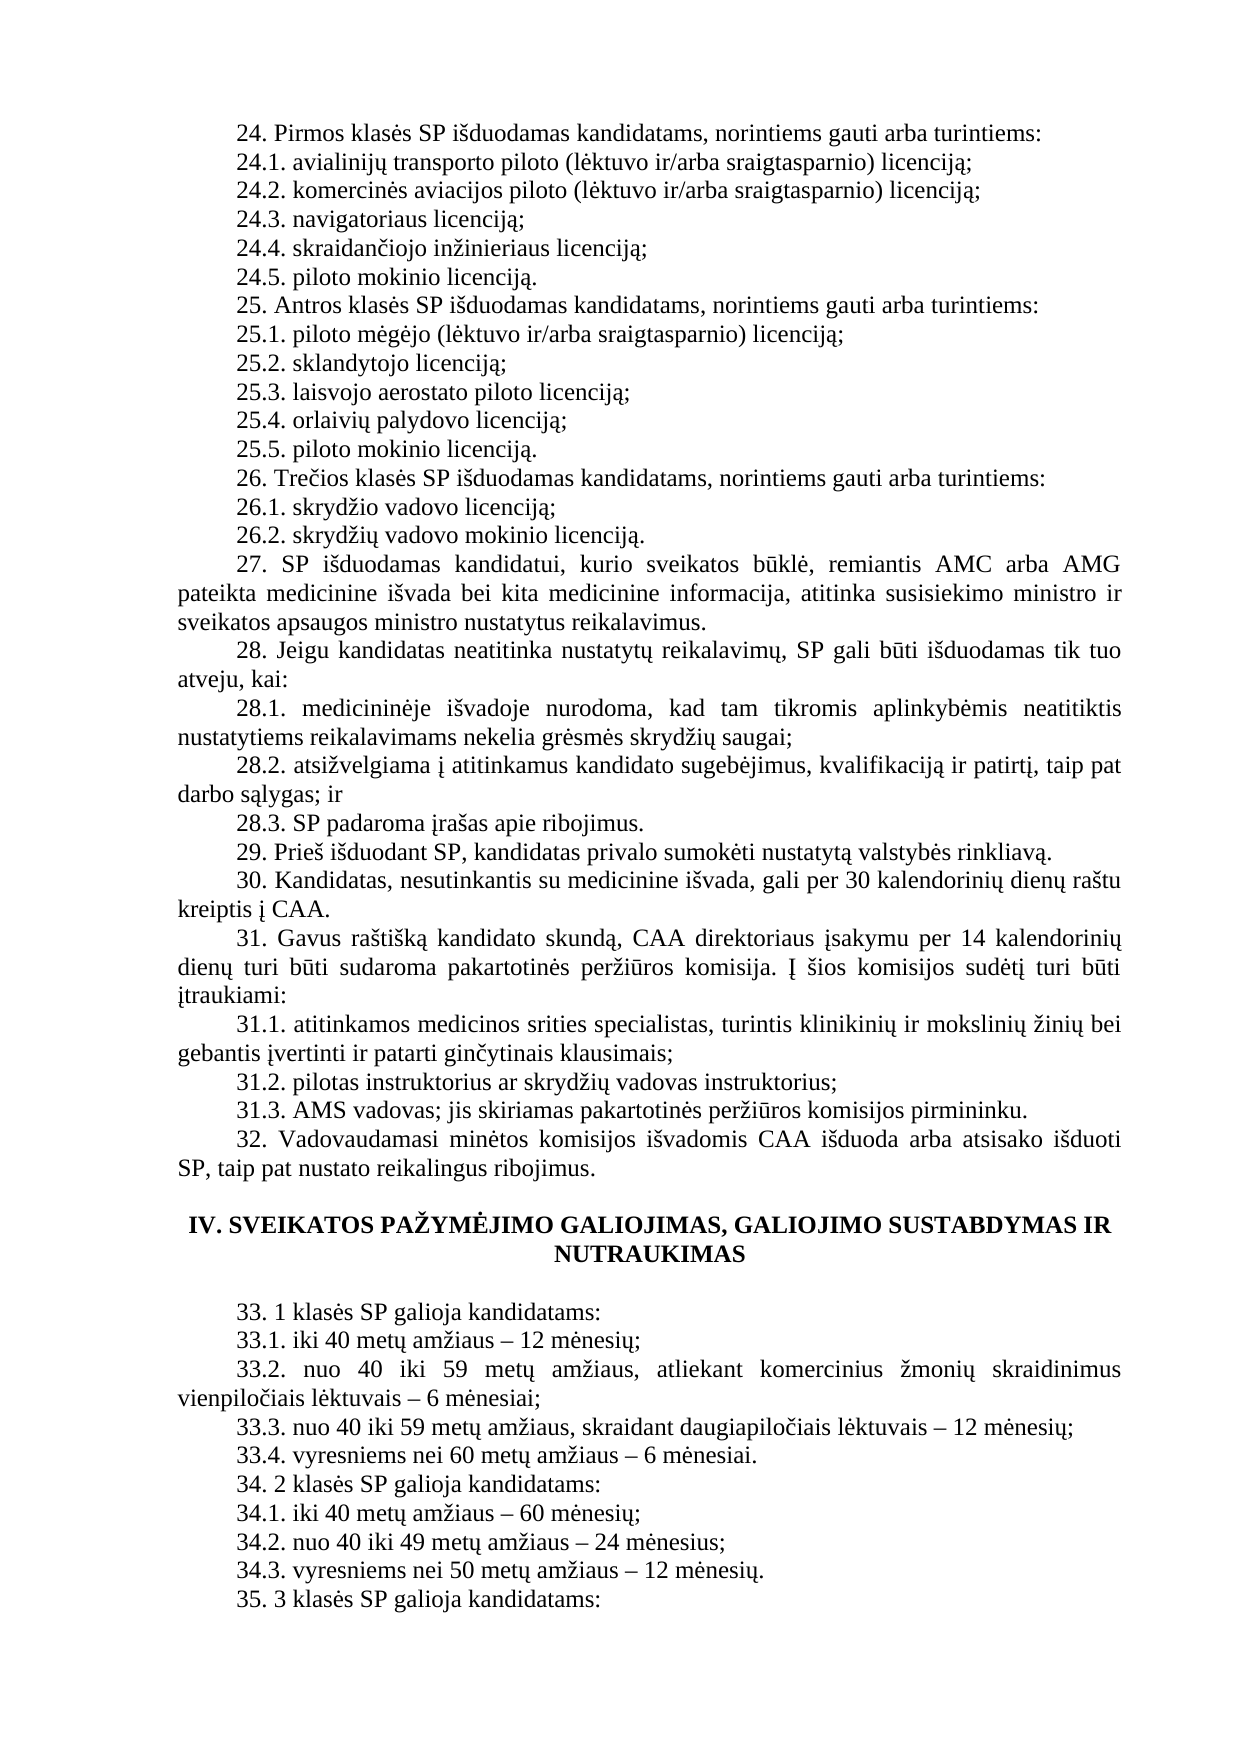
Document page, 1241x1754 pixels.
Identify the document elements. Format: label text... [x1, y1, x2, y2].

text 28.1. medicininėje išvadoje nurodoma, kad tam tikromis aplinkybėmis neatitiktis nustatytiems reikalavimams nekelia grėsmės skrydžių saugai; [177, 693, 1122, 751]
text 34. 2 klasės SP galioja kandidatams: [177, 1469, 1122, 1498]
text 25. Antros klasės SP išduodamas kandidatams, norintiems gauti arba turintiems: [177, 291, 1122, 319]
text 24. Pirmos klasės SP išduodamas kandidatams, norintiems gauti arba turintiems: [177, 118, 1122, 147]
text 33.1. iki 40 metų amžiaus – 12 mėnesių; [177, 1326, 1122, 1354]
text 26.1. skrydžio vadovo licenciją; [177, 492, 1122, 521]
text 33.2. nuo 40 iki 59 metų amžiaus, atliekant komercinius žmonių skraidinimus vienpiločiais lėktuvais – 6 mėnesiai; [177, 1354, 1122, 1412]
text 33. 1 klasės SP galioja kandidatams: [177, 1297, 1122, 1326]
text 28. Jeigu kandidatas neatitinka nustatytų reikalavimų, SP gali būti išduodamas tik tuo atveju, kai: [177, 636, 1122, 693]
text 25.3. laisvojo aerostato piloto licenciją; [177, 377, 1122, 406]
text 35. 3 klasės SP galioja kandidatams: [177, 1584, 1122, 1613]
text 25.4. orlaivių palydovo licenciją; [177, 406, 1122, 434]
text 24.1. avialinijų transporto piloto (lėktuvo ir/arba sraigtasparnio) licenciją; [177, 147, 1122, 176]
text 25.2. sklandytojo licenciją; [177, 348, 1122, 377]
text 33.4. vyresniems nei 60 metų amžiaus – 6 mėnesiai. [177, 1441, 1122, 1469]
text 33.3. nuo 40 iki 59 metų amžiaus, skraidant daugiapiločiais lėktuvais – 12 mėnesių; [177, 1412, 1122, 1441]
text 26.2. skrydžių vadovo mokinio licenciją. [177, 521, 1122, 549]
text 28.2. atsižvelgiama į atitinkamus kandidato sugebėjimus, kvalifikaciją ir patirtį, taip pat darbo sąlygas; ir [177, 751, 1122, 808]
text 29. Prieš išduodant SP, kandidatas privalo sumokėti nustatytą valstybės rinkliavą. [177, 837, 1122, 866]
text 31.3. AMS vadovas; jis skiriamas pakartotinės peržiūros komisijos pirmininku. [177, 1096, 1122, 1124]
text 32. Vadovaudamasi minėtos komisijos išvadomis CAA išduoda arba atsisako išduoti SP, taip pat nustato reikalingus ribojimus. [177, 1124, 1122, 1182]
text 24.3. navigatoriaus licenciją; [177, 204, 1122, 233]
text 24.4. skraidančiojo inžinieriaus licenciją; [177, 233, 1122, 262]
text 31.2. pilotas instruktorius ar skrydžių vadovas instruktorius; [177, 1067, 1122, 1096]
text 25.5. piloto mokinio licenciją. [177, 434, 1122, 463]
text 34.2. nuo 40 iki 49 metų amžiaus – 24 mėnesius; [177, 1527, 1122, 1556]
text 27. SP išduodamas kandidatui, kurio sveikatos būklė, remiantis AMC arba AMG pateikta medicinine išvada bei kita medicinine informacija, atitinka susisiekimo ministro ir sveikatos apsaugos ministro nustatytus reikalavimus. [177, 549, 1122, 636]
text 28.3. SP padaroma įrašas apie ribojimus. [177, 808, 1122, 837]
text 34.1. iki 40 metų amžiaus – 60 mėnesių; [177, 1498, 1122, 1527]
text 24.2. komercinės aviacijos piloto (lėktuvo ir/arba sraigtasparnio) licenciją; [177, 176, 1122, 204]
text IV. SVEIKATOS PAŽYMĖJIMO GALIOJIMAS, GALIOJIMO SUSTABDYMAS IR NUTRAUKIMAS [177, 1211, 1122, 1268]
text 26. Trečios klasės SP išduodamas kandidatams, norintiems gauti arba turintiems: [177, 463, 1122, 492]
text 25.1. piloto mėgėjo (lėktuvo ir/arba sraigtasparnio) licenciją; [177, 319, 1122, 348]
text 34.3. vyresniems nei 50 metų amžiaus – 12 mėnesių. [177, 1556, 1122, 1584]
text 31.1. atitinkamos medicinos srities specialistas, turintis klinikinių ir mokslinių žinių bei gebantis įvertinti ir patarti ginčytinais klausimais; [177, 1009, 1122, 1067]
text 30. Kandidatas, nesutinkantis su medicinine išvada, gali per 30 kalendorinių dienų raštu kreiptis į CAA. [177, 866, 1122, 923]
text 24.5. piloto mokinio licenciją. [177, 262, 1122, 291]
text 31. Gavus raštišką kandidato skundą, CAA direktoriaus įsakymu per 14 kalendorinių dienų turi būti sudaroma pakartotinės peržiūros komisija. Į šios komisijos sudėtį turi būti įtraukiami: [177, 923, 1122, 1009]
